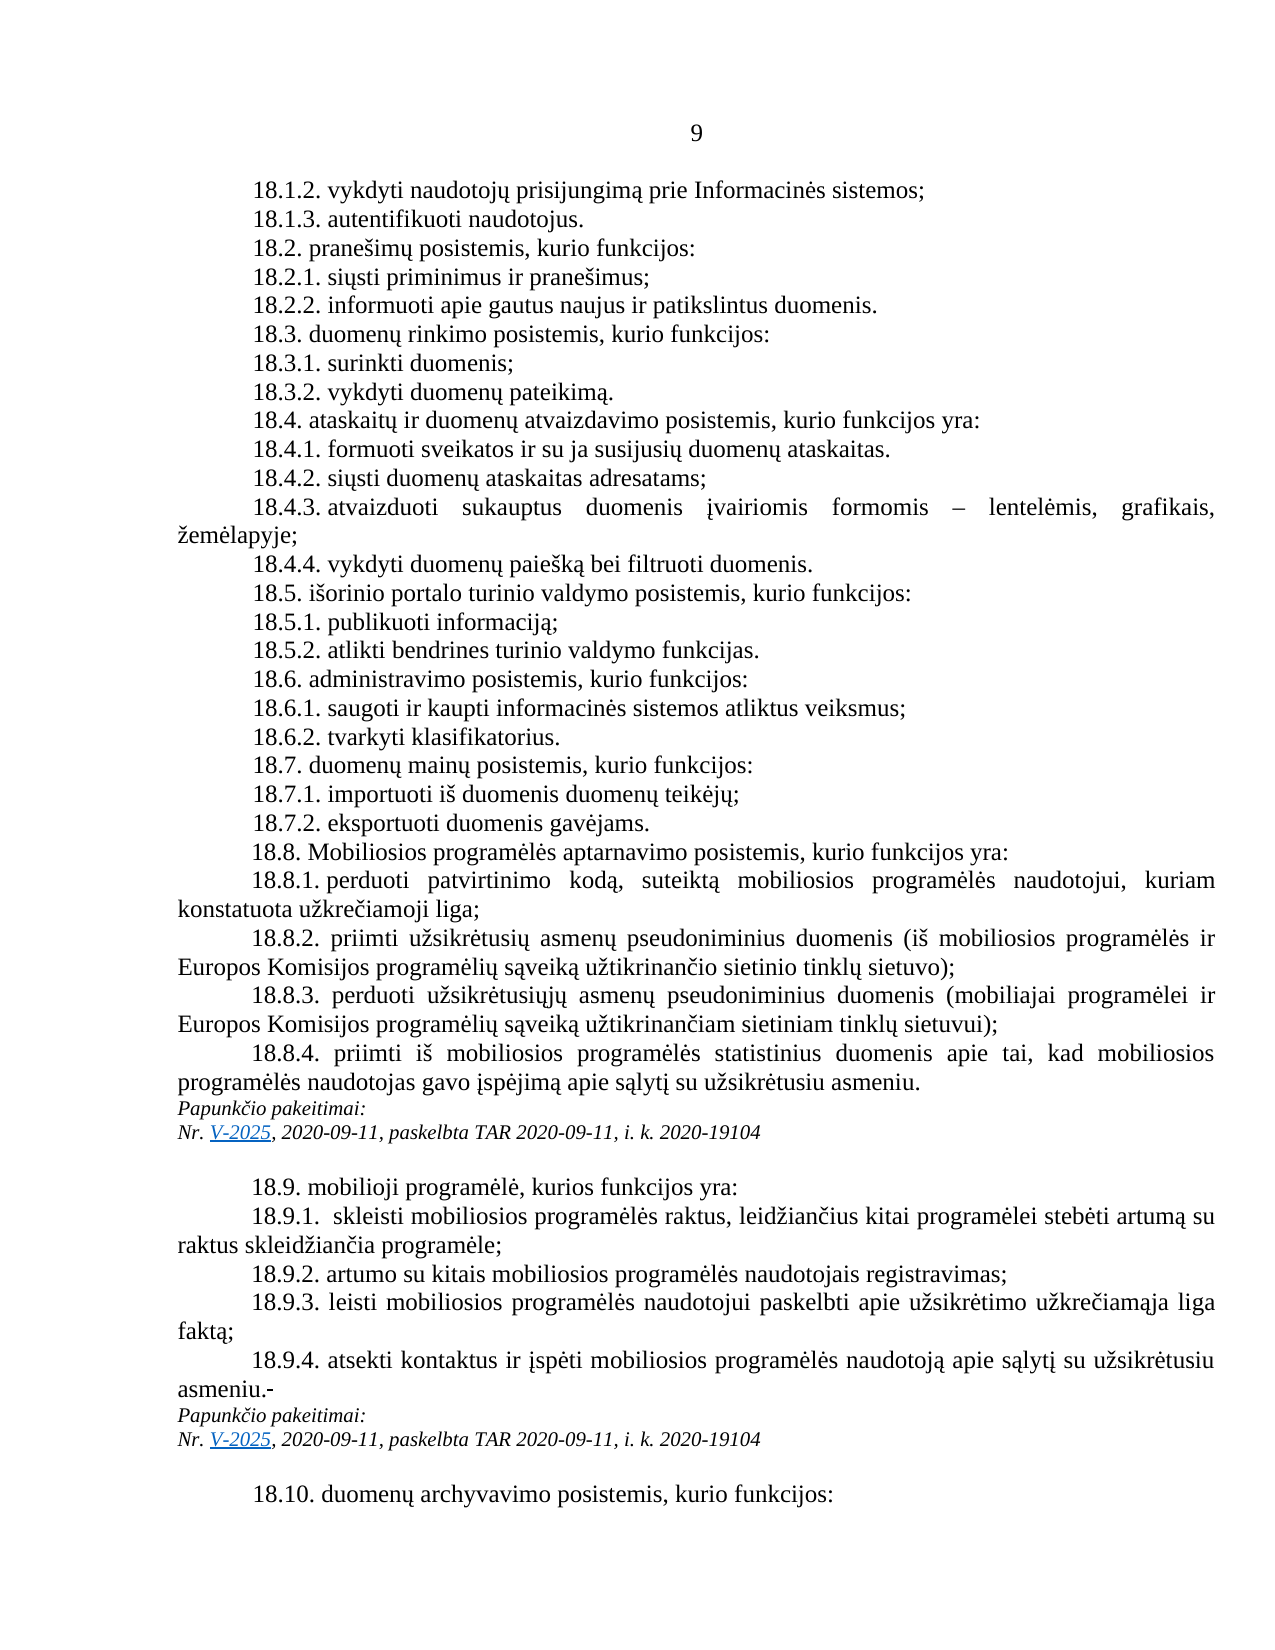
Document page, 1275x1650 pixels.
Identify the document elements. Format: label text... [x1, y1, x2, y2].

text 18.8.2. priimti užsikrėtusių asmenų pseudoniminius duomenis (iš mobiliosios programėlės ir Europos Komisijos programėlių sąveiką užtikrinančio sietinio tinklų sietuvo); [177, 923, 1216, 981]
text Nr. V-2025, 2020-09-11, paskelbta TAR 2020-09-11, i. k. 2020-19104 [177, 1427, 1216, 1451]
text 18.4.4. vykdyti duomenų paiešką bei filtruoti duomenis. [177, 549, 1216, 578]
text 18.2.2. informuoti apie gautus naujus ir patikslintus duomenis. [177, 291, 1216, 319]
text 18.2.1. siųsti priminimus ir pranešimus; [177, 262, 1216, 291]
text 18.10. duomenų archyvavimo posistemis, kurio funkcijos: [177, 1479, 1216, 1508]
text 18.4.3. atvaizduoti sukauptus duomenis įvairiomis formomis – lentelėmis, grafikais, žemėlapyje; [177, 492, 1216, 549]
text 18.9.2. artumo su kitais mobiliosios programėlės naudotojais registravimas; [177, 1259, 1216, 1287]
text 18.8.1. perduoti patvirtinimo kodą, suteiktą mobiliosios programėlės naudotojui, kuriam konstatuota užkrečiamoji liga; [177, 866, 1216, 923]
text 18.1.2. vykdyti naudotojų prisijungimą prie Informacinės sistemos; [177, 176, 1216, 204]
text 18.7.2. eksportuoti duomenis gavėjams. [177, 808, 1216, 837]
text 18.5. išorinio portalo turinio valdymo posistemis, kurio funkcijos: [177, 578, 1216, 607]
text 18.1.3. autentifikuoti naudotojus. [177, 204, 1216, 233]
text 18.4.2. siųsti duomenų ataskaitas adresatams; [177, 463, 1216, 492]
text 18.3. duomenų rinkimo posistemis, kurio funkcijos: [177, 319, 1216, 348]
text 18.8.4. priimti iš mobiliosios programėlės statistinius duomenis apie tai, kad mobiliosios programėlės naudotojas gavo įspėjimą apie sąlytį su užsikrėtusiu asmeniu. [177, 1038, 1216, 1096]
text 18.2. pranešimų posistemis, kurio funkcijos: [177, 233, 1216, 262]
text 18.4. ataskaitų ir duomenų atvaizdavimo posistemis, kurio funkcijos yra: [177, 406, 1216, 434]
text 18.7.1. importuoti iš duomenis duomenų teikėjų; [177, 779, 1216, 808]
text 18.6. administravimo posistemis, kurio funkcijos: [177, 664, 1216, 693]
text 18.9.4. atsekti kontaktus ir įspėti mobiliosios programėlės naudotoją apie sąlytį su užsikrėtusiu asmeniu. [177, 1345, 1216, 1402]
text 18.9. mobilioji programėlė, kurios funkcijos yra: [251, 1172, 1216, 1201]
text 18.5.1. publikuoti informaciją; [177, 607, 1216, 636]
text 18.5.2. atlikti bendrines turinio valdymo funkcijas. [177, 636, 1216, 664]
text 18.4.1. formuoti sveikatos ir su ja susijusių duomenų ataskaitas. [177, 434, 1216, 463]
text 18.3.2. vykdyti duomenų pateikimą. [177, 377, 1216, 406]
text 18.8. Mobiliosios programėlės aptarnavimo posistemis, kurio funkcijos yra: [251, 837, 1216, 866]
text 18.9.3. leisti mobiliosios programėlės naudotojui paskelbti apie užsikrėtimo užkrečiamąja liga faktą; [177, 1287, 1216, 1345]
text Nr. V-2025, 2020-09-11, paskelbta TAR 2020-09-11, i. k. 2020-19104 [177, 1120, 1216, 1144]
text 18.9.1. skleisti mobiliosios programėlės raktus, leidžiančius kitai programėlei stebėti artumą su raktus skleidžiančia programėle; [177, 1201, 1216, 1259]
text 18.7. duomenų mainų posistemis, kurio funkcijos: [177, 751, 1216, 779]
text 18.6.2. tvarkyti klasifikatorius. [177, 722, 1216, 751]
text Papunkčio pakeitimai: [177, 1402, 1216, 1427]
text Papunkčio pakeitimai: [177, 1096, 1216, 1120]
text 18.6.1. saugoti ir kaupti informacinės sistemos atliktus veiksmus; [177, 693, 1216, 722]
text 18.3.1. surinkti duomenis; [177, 348, 1216, 377]
text 18.8.3. perduoti užsikrėtusiųjų asmenų pseudoniminius duomenis (mobiliajai programėlei ir Europos Komisijos programėlių sąveiką užtikrinančiam sietiniam tinklų sietuvui); [177, 981, 1216, 1038]
